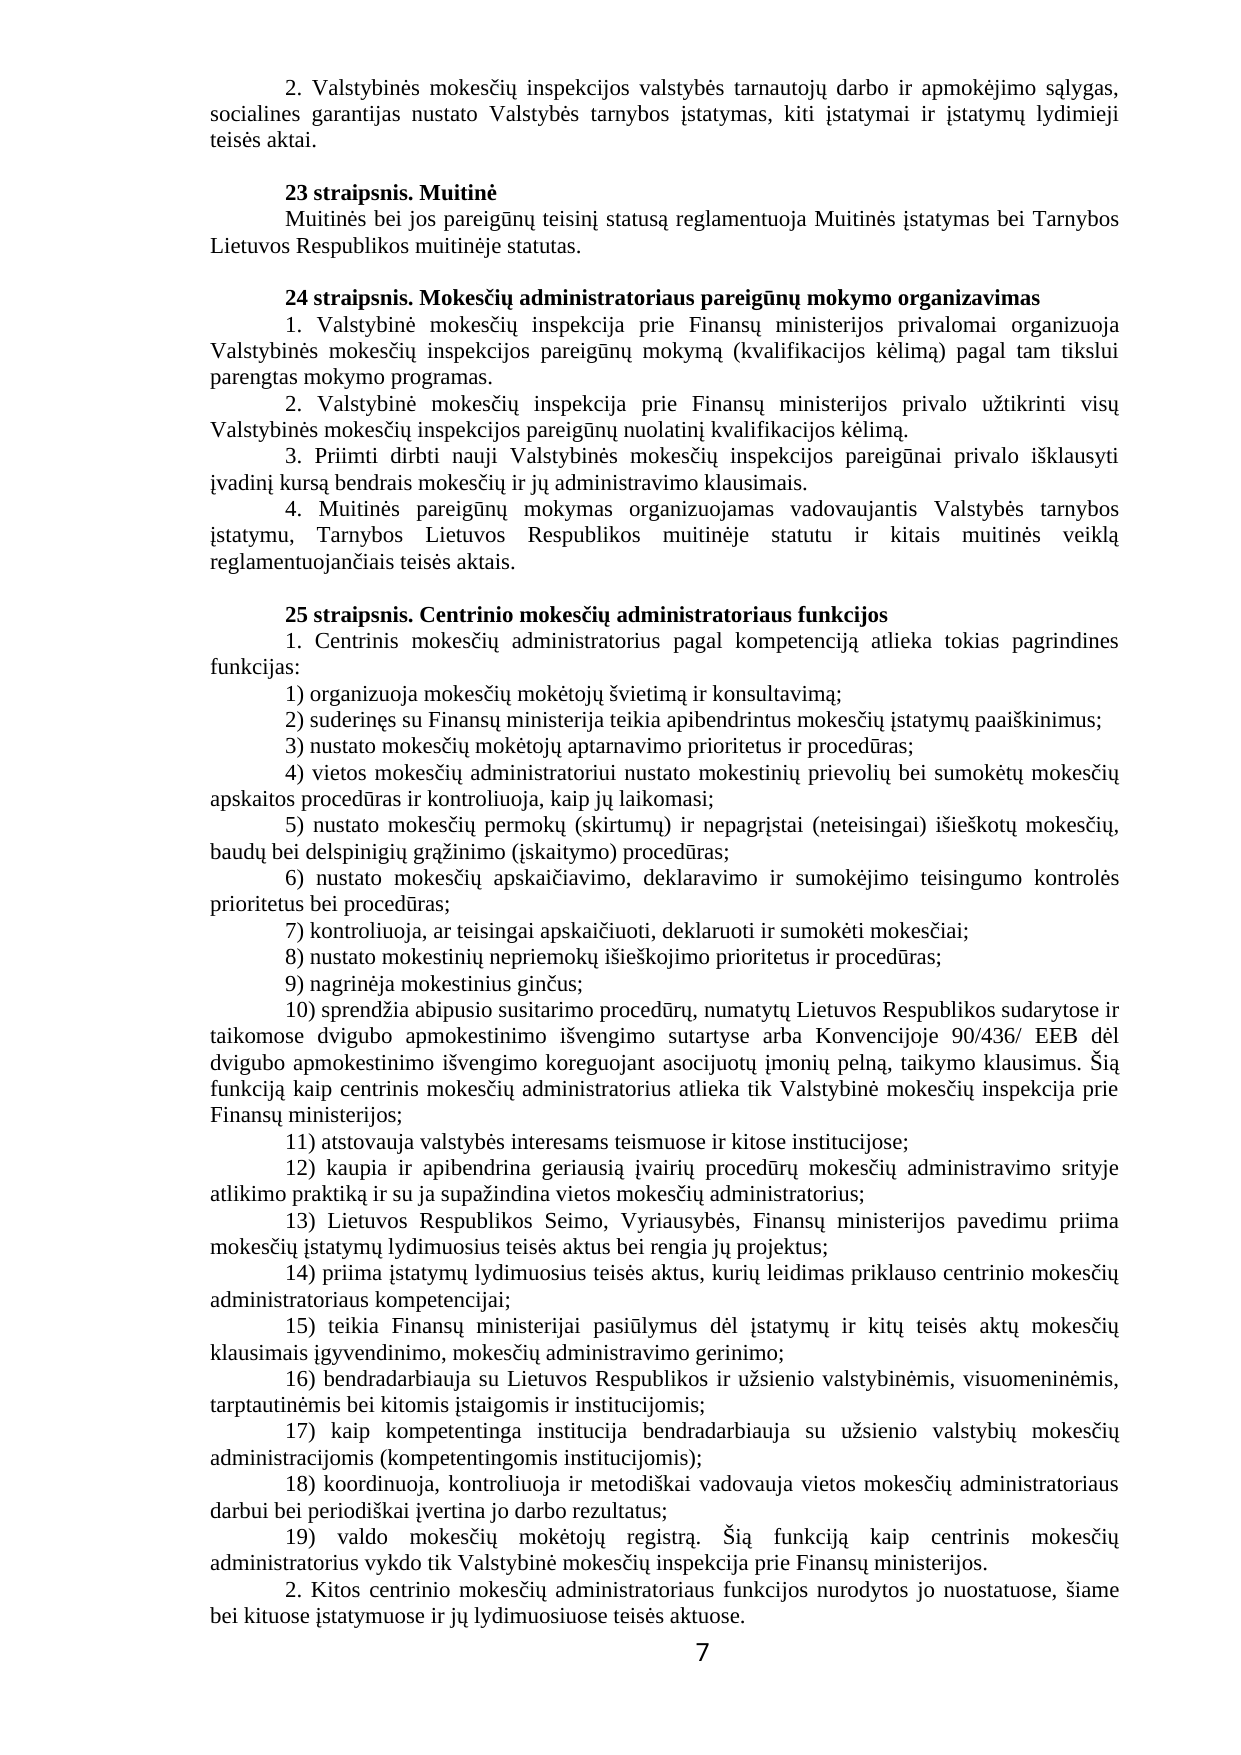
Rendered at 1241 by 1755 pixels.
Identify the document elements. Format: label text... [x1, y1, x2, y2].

text 1. Valstybinė mokesčių inspekcija prie Finansų ministerijos privalomai organizuoja Valstybinės mokesčių inspekcijos pareigūnų mokymą (kvalifikacijos kėlimą) pagal tam tikslui parengtas mokymo programas. [210, 311, 1120, 390]
text 4) vietos mokesčių administratoriui nustato mokestinių prievolių bei sumokėtų mokesčių apskaitos procedūras ir kontroliuoja, kaip jų laikomasi; [210, 759, 1120, 811]
text 1. Centrinis mokesčių administratorius pagal kompetenciją atlieka tokias pagrindines funkcijas: [210, 627, 1120, 680]
text 25 straipsnis. Centrinio mokesčių administratoriaus funkcijos [210, 601, 1120, 627]
text 24 straipsnis. Mokesčių administratoriaus pareigūnų mokymo organizavimas [210, 284, 1120, 311]
text 9) nagrinėja mokestinius ginčus; [210, 969, 1120, 996]
text 15) teikia Finansų ministerijai pasiūlymus dėl įstatymų ir kitų teisės aktų mokesčių klausimais įgyvendinimo, mokesčių administravimo gerinimo; [210, 1312, 1120, 1365]
text 10) sprendžia abipusio susitarimo procedūrų, numatytų Lietuvos Respublikos sudarytose ir taikomose dvigubo apmokestinimo išvengimo sutartyse arba Konvencijoje 90/436/ EEB dėl dvigubo apmokestinimo išvengimo koreguojant asocijuotų įmonių pelną, taikymo klausimus. Šią funkciją kaip centrinis mokesčių administratorius atlieka tik Valstybinė mokesčių inspekcija prie Finansų ministerijos; [210, 996, 1120, 1128]
text Muitinės bei jos pareigūnų teisinį statusą reglamentuoja Muitinės įstatymas bei Tarnybos Lietuvos Respublikos muitinėje statutas. [210, 205, 1120, 258]
text 11) atstovauja valstybės interesams teismuose ir kitose institucijose; [210, 1128, 1120, 1154]
text 17) kaip kompetentinga institucija bendradarbiauja su užsienio valstybių mokesčių administracijomis (kompetentingomis institucijomis); [210, 1418, 1120, 1470]
text 12) kaupia ir apibendrina geriausią įvairių procedūrų mokesčių administravimo srityje atlikimo praktiką ir su ja supažindina vietos mokesčių administratorius; [210, 1154, 1120, 1207]
text 3) nustato mokesčių mokėtojų aptarnavimo prioritetus ir procedūras; [210, 732, 1120, 759]
text 8) nustato mokestinių nepriemokų išieškojimo prioritetus ir procedūras; [210, 943, 1120, 969]
text 1) organizuoja mokesčių mokėtojų švietimą ir konsultavimą; [210, 680, 1120, 706]
text 2. Kitos centrinio mokesčių administratoriaus funkcijos nurodytos jo nuostatuose, šiame bei kituose įstatymuose ir jų lydimuosiuose teisės aktuose. [210, 1576, 1120, 1628]
text 13) Lietuvos Respublikos Seimo, Vyriausybės, Finansų ministerijos pavedimu priima mokesčių įstatymų lydimuosius teisės aktus bei rengia jų projektus; [210, 1207, 1120, 1259]
text 19) valdo mokesčių mokėtojų registrą. Šią funkciją kaip centrinis mokesčių administratorius vykdo tik Valstybinė mokesčių inspekcija prie Finansų ministerijos. [210, 1523, 1120, 1576]
text 2. Valstybinės mokesčių inspekcijos valstybės tarnautojų darbo ir apmokėjimo sąlygas, socialines garantijas nustato Valstybės tarnybos įstatymas, kiti įstatymai ir įstatymų lydimieji teisės aktai. [210, 73, 1120, 153]
text 3. Priimti dirbti nauji Valstybinės mokesčių inspekcijos pareigūnai privalo išklausyti įvadinį kursą bendrais mokesčių ir jų administravimo klausimais. [210, 442, 1120, 495]
text 4. Muitinės pareigūnų mokymas organizuojamas vadovaujantis Valstybės tarnybos įstatymu, Tarnybos Lietuvos Respublikos muitinėje statutu ir kitais muitinės veiklą reglamentuojančiais teisės aktais. [210, 495, 1120, 574]
text 2) suderinęs su Finansų ministerija teikia apibendrintus mokesčių įstatymų paaiškinimus; [210, 706, 1120, 732]
text 5) nustato mokesčių permokų (skirtumų) ir nepagrįstai (neteisingai) išieškotų mokesčių, baudų bei delspinigių grąžinimo (įskaitymo) procedūras; [210, 811, 1120, 864]
text 6) nustato mokesčių apskaičiavimo, deklaravimo ir sumokėjimo teisingumo kontrolės prioritetus bei procedūras; [210, 864, 1120, 917]
text 23 straipsnis. Muitinė [210, 179, 1120, 205]
text 18) koordinuoja, kontroliuoja ir metodiškai vadovauja vietos mokesčių administratoriaus darbui bei periodiškai įvertina jo darbo rezultatus; [210, 1470, 1120, 1523]
text 16) bendradarbiauja su Lietuvos Respublikos ir užsienio valstybinėmis, visuomeninėmis, tarptautinėmis bei kitomis įstaigomis ir institucijomis; [210, 1365, 1120, 1418]
text 7) kontroliuoja, ar teisingai apskaičiuoti, deklaruoti ir sumokėti mokesčiai; [210, 917, 1120, 943]
text 14) priima įstatymų lydimuosius teisės aktus, kurių leidimas priklauso centrinio mokesčių administratoriaus kompetencijai; [210, 1259, 1120, 1312]
text 2. Valstybinė mokesčių inspekcija prie Finansų ministerijos privalo užtikrinti visų Valstybinės mokesčių inspekcijos pareigūnų nuolatinį kvalifikacijos kėlimą. [210, 390, 1120, 442]
